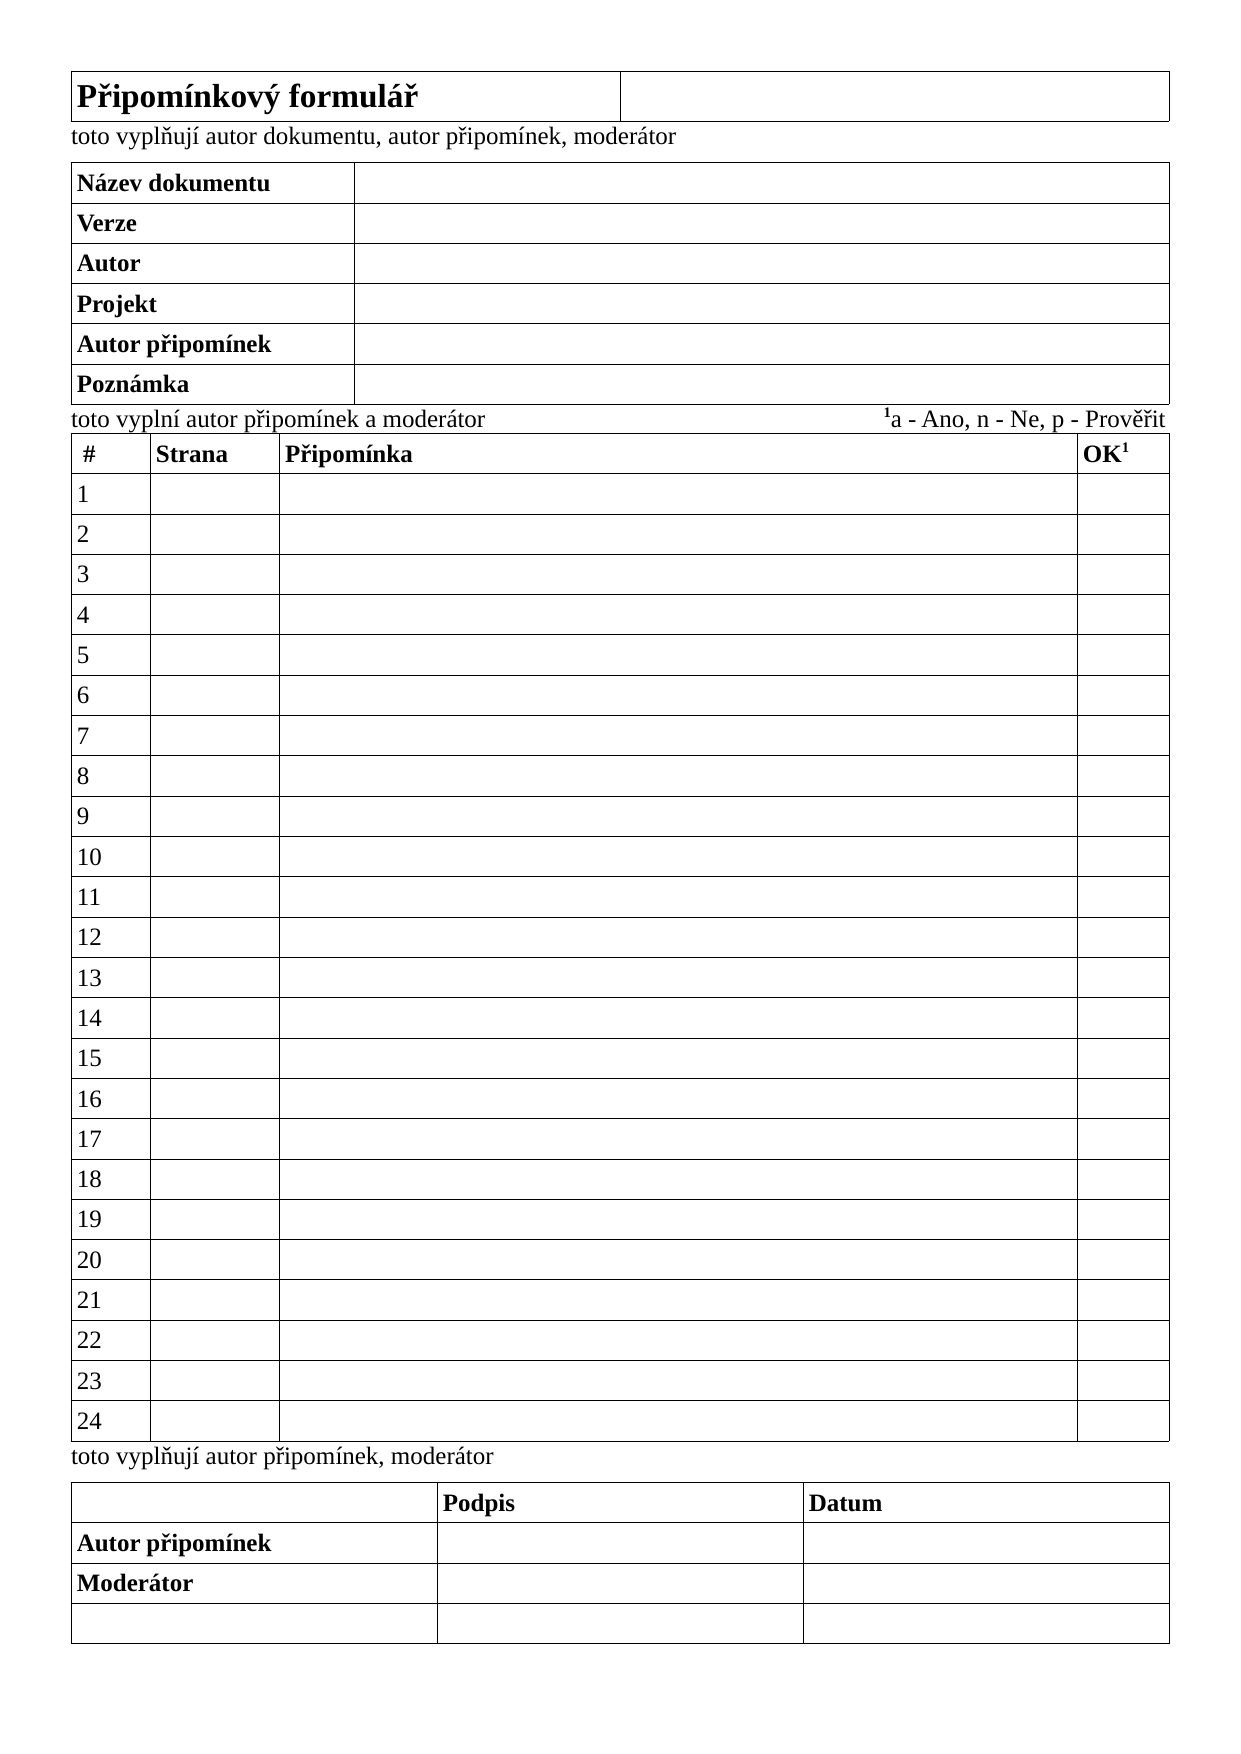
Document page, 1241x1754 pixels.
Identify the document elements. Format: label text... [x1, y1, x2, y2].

table_cell [280, 958, 1077, 997]
table_cell [280, 1401, 1077, 1441]
table_header Název dokumentu [72, 163, 354, 202]
table_cell [1078, 716, 1169, 755]
table_cell [280, 676, 1077, 715]
table_header [72, 1483, 437, 1522]
table_cell 13 [72, 958, 150, 997]
table_cell Autor připomínek [72, 324, 354, 364]
table_cell [72, 1604, 437, 1643]
table_cell [355, 284, 1169, 323]
table_cell [151, 1200, 279, 1239]
table_cell [1078, 1280, 1169, 1320]
table_cell 14 [72, 998, 150, 1037]
table_cell [280, 555, 1077, 594]
table_cell 8 [72, 756, 150, 796]
table_cell [438, 1564, 803, 1603]
table_cell [151, 1280, 279, 1320]
table_cell 24 [72, 1401, 150, 1441]
table_cell [1078, 1361, 1169, 1400]
table_cell [1078, 918, 1169, 957]
table_cell [438, 1523, 803, 1563]
table_cell [280, 595, 1077, 634]
table_cell [280, 1079, 1077, 1118]
table_cell 21 [72, 1280, 150, 1320]
table_cell Verze [72, 204, 354, 243]
table_cell [280, 1240, 1077, 1279]
text toto vyplňují autor připomínek, moderátor [71, 1442, 1169, 1469]
table_cell [151, 1119, 279, 1158]
table_cell [151, 676, 279, 715]
table_cell [280, 1321, 1077, 1360]
table_cell [151, 877, 279, 917]
table_cell [804, 1523, 1169, 1563]
table_cell 4 [72, 595, 150, 634]
table_header Připomínkový formulář [72, 72, 620, 121]
table_cell 1 [72, 474, 150, 513]
table_cell 2 [72, 515, 150, 554]
table_cell [355, 204, 1169, 243]
table_cell [151, 1361, 279, 1400]
table_cell [280, 1160, 1077, 1199]
table_cell [1078, 635, 1169, 675]
table_cell [1078, 877, 1169, 917]
table_cell [151, 515, 279, 554]
table_cell [151, 474, 279, 513]
table_cell 12 [72, 918, 150, 957]
table_cell [1078, 515, 1169, 554]
table_cell 11 [72, 877, 150, 917]
table_cell [280, 1361, 1077, 1400]
table_cell [151, 797, 279, 836]
table_cell [1078, 1079, 1169, 1118]
table_cell [151, 716, 279, 755]
table_cell [280, 515, 1077, 554]
table_cell [1078, 756, 1169, 796]
table_cell [151, 1240, 279, 1279]
table_cell [1078, 474, 1169, 513]
table_cell 15 [72, 1039, 150, 1078]
table_cell 7 [72, 716, 150, 755]
table_cell [355, 365, 1169, 404]
table_cell [1078, 998, 1169, 1037]
table_cell [280, 635, 1077, 675]
table_cell [151, 958, 279, 997]
table_cell [1078, 676, 1169, 715]
table_cell [280, 998, 1077, 1037]
table_cell [280, 1119, 1077, 1158]
table_header Připomínka [280, 434, 1077, 473]
table_cell [280, 1280, 1077, 1320]
table_cell [280, 918, 1077, 957]
table_cell 9 [72, 797, 150, 836]
table_cell [804, 1564, 1169, 1603]
table_cell Moderátor [72, 1564, 437, 1603]
table_cell [1078, 555, 1169, 594]
text toto vyplňují autor dokumentu, autor připomínek, moderátor [71, 122, 1169, 149]
table_cell [355, 244, 1169, 283]
table_cell [151, 756, 279, 796]
table_cell Autor připomínek [72, 1523, 437, 1563]
table_cell [1078, 1200, 1169, 1239]
table_cell [1078, 1119, 1169, 1158]
table_cell [1078, 1321, 1169, 1360]
table_cell [280, 1039, 1077, 1078]
table_cell [1078, 797, 1169, 836]
table_cell [1078, 837, 1169, 876]
table_cell [151, 918, 279, 957]
table_cell [280, 797, 1077, 836]
table_cell [280, 1200, 1077, 1239]
table_header # [72, 434, 150, 473]
table_header Datum [804, 1483, 1169, 1522]
table_cell 22 [72, 1321, 150, 1360]
table_cell 3 [72, 555, 150, 594]
table_cell [151, 1079, 279, 1118]
table_cell [151, 595, 279, 634]
table_cell 23 [72, 1361, 150, 1400]
table_cell [151, 998, 279, 1037]
table_cell 5 [72, 635, 150, 675]
table_cell [1078, 1039, 1169, 1078]
table_cell [151, 837, 279, 876]
table_cell [151, 1160, 279, 1199]
table_cell [1078, 595, 1169, 634]
table_cell [151, 1039, 279, 1078]
table_header Strana [151, 434, 279, 473]
table_cell [280, 716, 1077, 755]
table_cell [151, 1401, 279, 1441]
table_header Podpis [438, 1483, 803, 1522]
table_cell 19 [72, 1200, 150, 1239]
table_cell [1078, 1240, 1169, 1279]
table_cell Autor [72, 244, 354, 283]
table_cell 20 [72, 1240, 150, 1279]
table_cell [1078, 1160, 1169, 1199]
table_cell 6 [72, 676, 150, 715]
table_cell 18 [72, 1160, 150, 1199]
table_header [355, 163, 1169, 202]
table_header OK1 [1078, 434, 1169, 473]
table_cell 17 [72, 1119, 150, 1158]
table_cell [151, 555, 279, 594]
table_cell [438, 1604, 803, 1643]
table_cell Poznámka [72, 365, 354, 404]
table_header [621, 72, 1169, 121]
table_cell 10 [72, 837, 150, 876]
table_cell [804, 1604, 1169, 1643]
table_cell 16 [72, 1079, 150, 1118]
table_cell [280, 474, 1077, 513]
table_cell [355, 324, 1169, 364]
table_cell [280, 877, 1077, 917]
table_cell [1078, 1401, 1169, 1441]
text toto vyplní autor připomínek a moderátor 1a - Ano, n - Ne, p - Prověřit [71, 405, 1169, 433]
table_cell [151, 1321, 279, 1360]
table_cell [1078, 958, 1169, 997]
table_cell [280, 837, 1077, 876]
table_cell [151, 635, 279, 675]
table_cell Projekt [72, 284, 354, 323]
table_cell [280, 756, 1077, 796]
